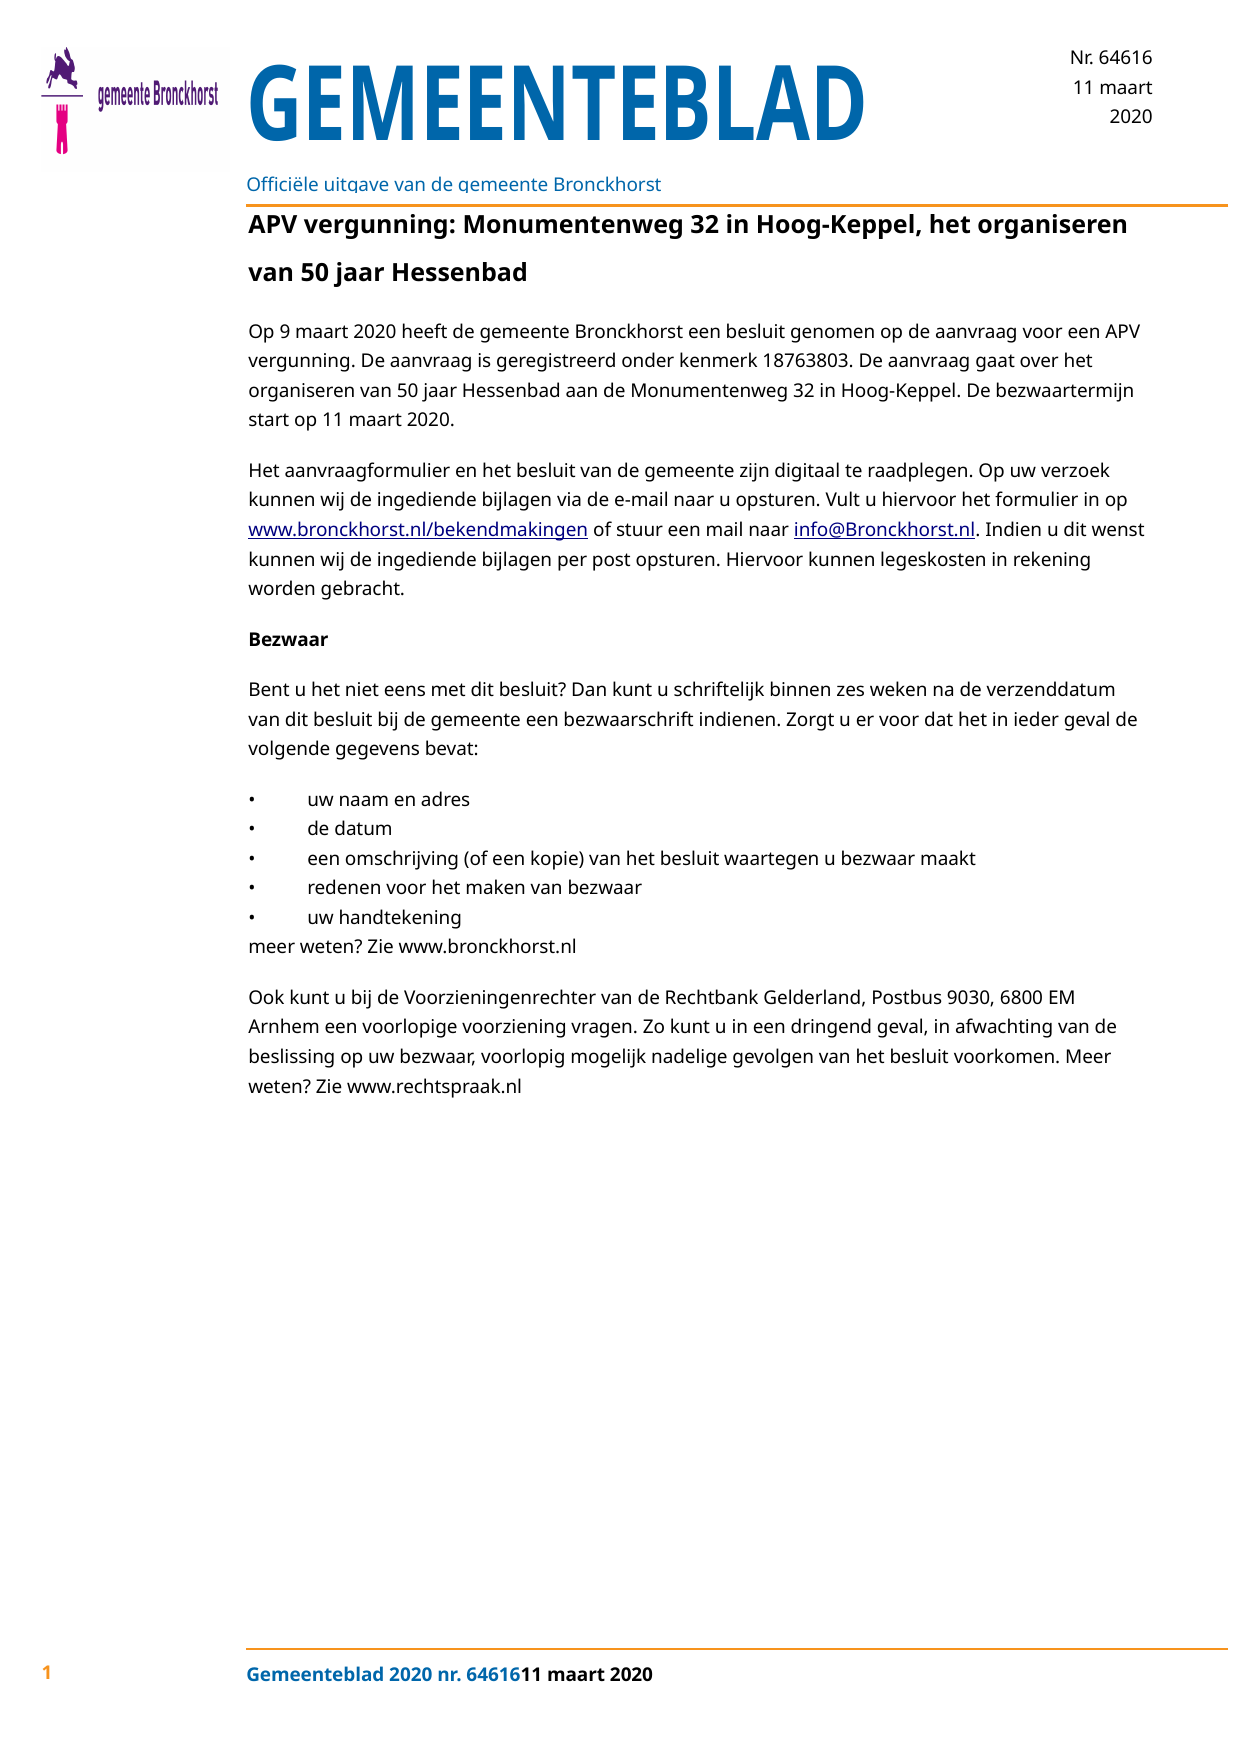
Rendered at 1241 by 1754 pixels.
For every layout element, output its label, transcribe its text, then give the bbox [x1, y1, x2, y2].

text Op 9 maart 2020 heeft de gemeente Bronckhorst een besluit genomen op de aanvraag voor een APV vergunning. De aanvraag is geregistreerd onder kenmerk 18763803. De aanvraag gaat over het organiseren van 50 jaar Hessenbad aan de Monumentenweg 32 in Hoog-Keppel. De bezwaartermijn start op 11 maart 2020. [248, 318, 1152, 432]
text APV vergunning: Monumentenweg 32 in Hoog-Keppel, het organiseren van 50 jaar Hessenbad [248, 207, 1152, 288]
text Het aanvraagformulier en het besluit van de gemeente zijn digitaal te raadplegen. Op uw verzoek kunnen wij de ingediende bijlagen via de e-mail naar u opsturen. Vult u hiervoor het formulier in op www.bronckhorst.nl/bekendmakingen of stuur een mail naar info@Bronckhorst.nl. Indien u dit wenst kunnen wij de ingediende bijlagen per post opsturen. Hiervoor kunnen legeskosten in rekening worden gebracht. [248, 457, 1152, 601]
list uw handtekening [248, 904, 1152, 930]
picture [41, 47, 231, 172]
list redenen voor het maken van bezwaar [248, 874, 1152, 900]
text Bent u het niet eens met dit besluit? Dan kunt u schriftelijk binnen zes weken na de verzenddatum van dit besluit bij de gemeente een bezwaarschrift indienen. Zorgt u er voor dat het in ieder geval de volgende gegevens bevat: [248, 676, 1152, 761]
text Bezwaar [248, 626, 1152, 652]
list uw naam en adres [248, 786, 1152, 812]
text meer weten? Zie www.bronckhorst.nl [248, 934, 1152, 959]
text Ook kunt u bij de Voorzieningenrechter van de Rechtbank Gelderland, Postbus 9030, 6800 EM Arnhem een voorlopige voorziening vragen. Zo kunt u in een dringend geval, in afwachting van de beslissing op uw bezwaar, voorlopig mogelijk nadelige gevolgen van het besluit voorkomen. Meer weten? Zie www.rechtspraak.nl [248, 984, 1152, 1099]
list de datum [248, 815, 1152, 841]
list een omschrijving (of een kopie) van het besluit waartegen u bezwaar maakt [248, 845, 1152, 871]
